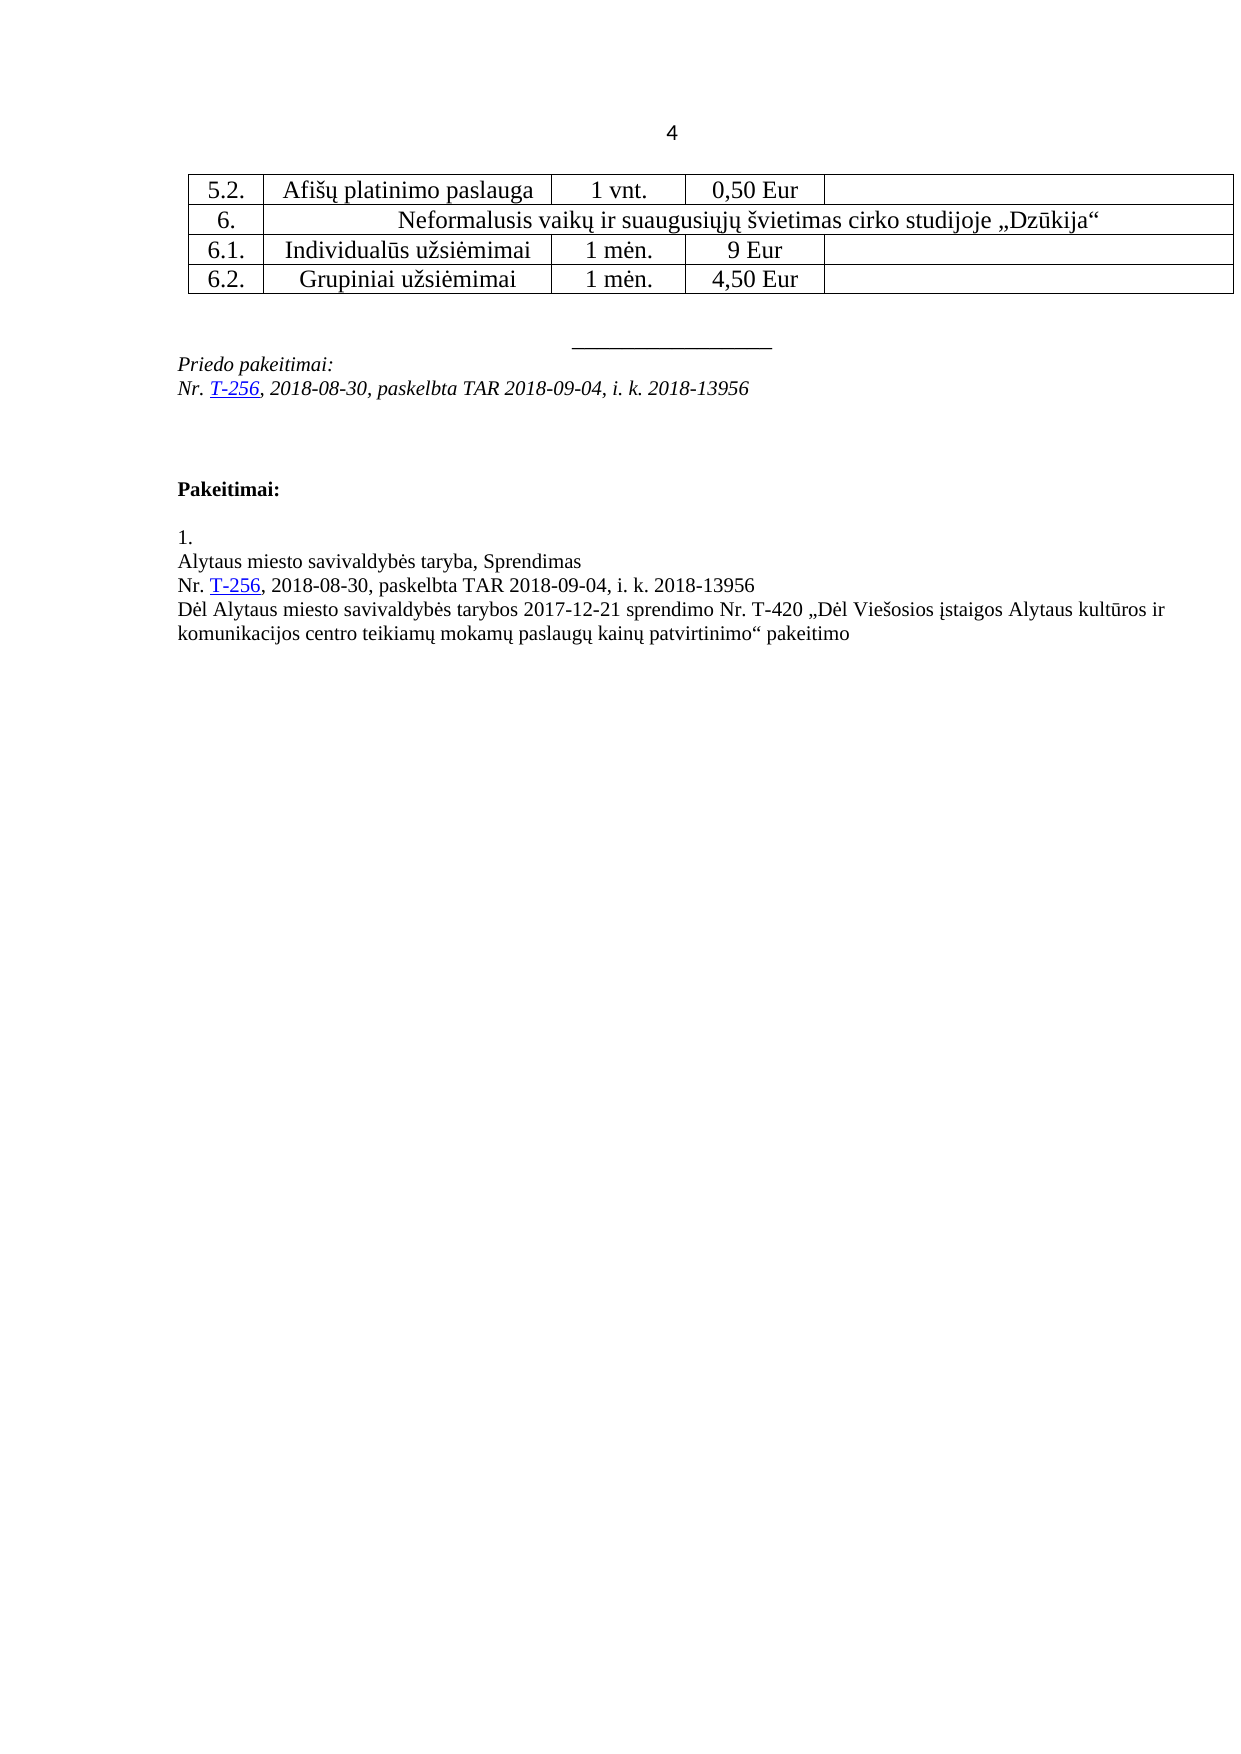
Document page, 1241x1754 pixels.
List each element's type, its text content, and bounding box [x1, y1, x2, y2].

table_cell 1 mėn. [552, 265, 685, 293]
text Pakeitimai: [177, 477, 1167, 501]
text ________________ [177, 323, 1167, 352]
table_cell 0,50 Eur [686, 175, 824, 204]
table_cell 1 vnt. [552, 175, 685, 204]
table_cell [825, 235, 1233, 263]
table_cell 6. [189, 205, 263, 234]
table_cell 4,50 Eur [686, 265, 824, 293]
table_cell [825, 175, 1233, 204]
table_cell 6.1. [189, 235, 263, 263]
table_cell Afišų platinimo paslauga [264, 175, 551, 204]
text Nr. T-256, 2018-08-30, paskelbta TAR 2018-09-04, i. k. 2018-13956 [177, 573, 1167, 597]
text Priedo pakeitimai: [177, 352, 1167, 376]
text Dėl Alytaus miesto savivaldybės tarybos 2017-12-21 sprendimo Nr. T-420 „Dėl Viešosios įstaigos Alytaus kultūros ir komunikacijos centro teikiamų mokamų paslaugų kainų patvirtinimo“ pakeitimo [177, 597, 1167, 645]
table_cell 1 mėn. [552, 235, 685, 263]
table_cell 6.2. [189, 265, 263, 293]
table_cell [825, 265, 1233, 293]
table_cell Individualūs užsiėmimai [264, 235, 551, 263]
table_cell 5.2. [189, 175, 263, 204]
table_cell Grupiniai užsiėmimai [264, 265, 551, 293]
table_cell Neformalusis vaikų ir suaugusiųjų švietimas cirko studijoje „Dzūkija“ [264, 205, 1233, 234]
text 1. [177, 525, 1167, 549]
table_cell 9 Eur [686, 235, 824, 263]
text Nr. T-256, 2018-08-30, paskelbta TAR 2018-09-04, i. k. 2018-13956 [177, 376, 1167, 400]
text Alytaus miesto savivaldybės taryba, Sprendimas [177, 549, 1167, 573]
